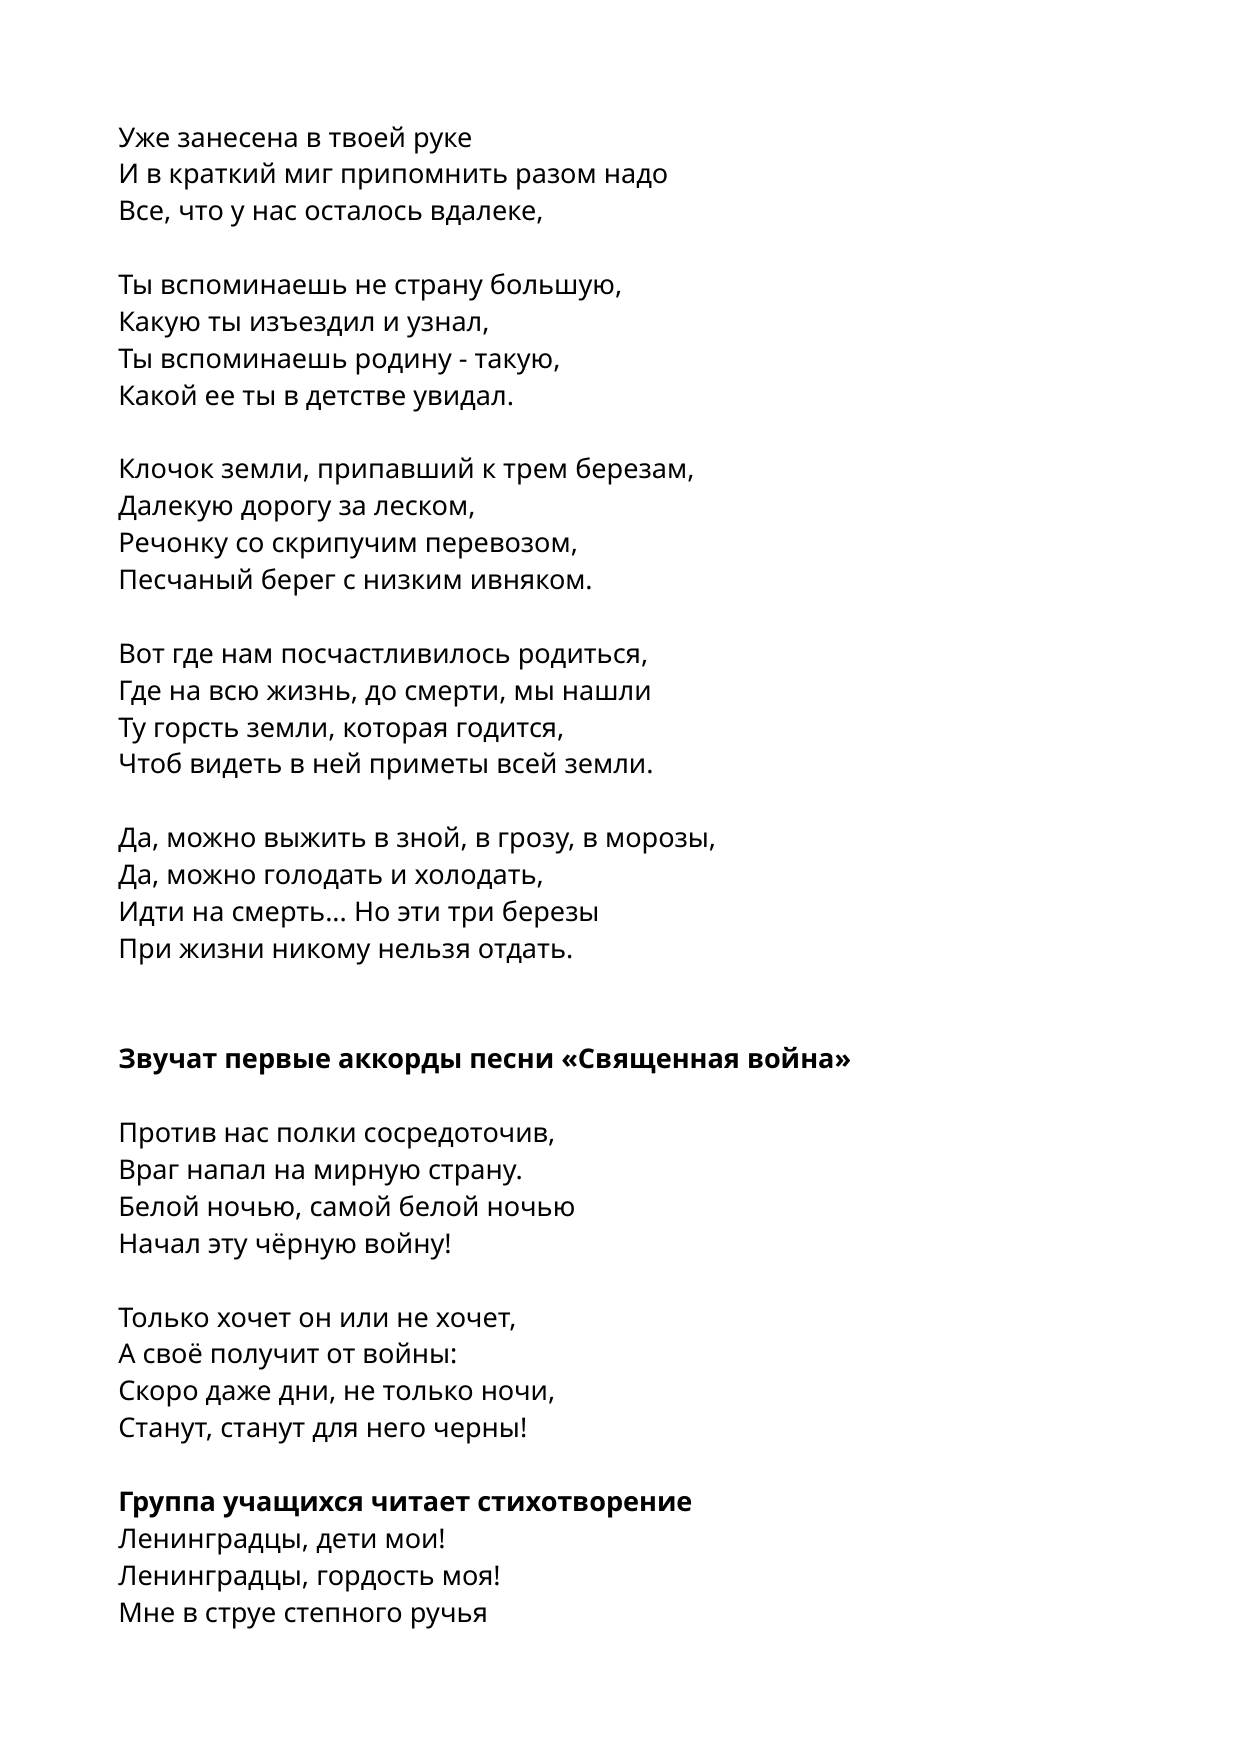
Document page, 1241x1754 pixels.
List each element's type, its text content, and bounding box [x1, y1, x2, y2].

text Какой ее ты в детстве увидал. [118, 376, 1122, 413]
text Только хочет он или не хочет, [118, 1298, 1122, 1335]
text Мне в струе степного ручья [118, 1593, 1122, 1630]
text Ту горсть земли, которая годится, [118, 708, 1122, 745]
text Вот где нам посчастливилось родиться, [118, 634, 1122, 671]
text Против нас полки сосредоточив, [118, 1114, 1122, 1151]
text Речонку со скрипучим перевозом, [118, 524, 1122, 561]
text Да, можно голодать и холодать, [118, 856, 1122, 892]
text Ленинградцы, гордость моя! [118, 1556, 1122, 1593]
text Песчаный берег с низким ивняком. [118, 561, 1122, 597]
text Где на всю жизнь, до смерти, мы нашли [118, 671, 1122, 708]
text Станут, станут для него черны! [118, 1409, 1122, 1446]
text И в краткий миг припомнить разом надо [118, 155, 1122, 192]
text Идти на смерть... Но эти три березы [118, 892, 1122, 929]
text Уже занесена в твоей руке [118, 118, 1122, 155]
text Чтоб видеть в ней приметы всей земли. [118, 745, 1122, 782]
text Какую ты изъездил и узнал, [118, 302, 1122, 339]
text Враг напал на мирную страну. [118, 1151, 1122, 1187]
text Ленинградцы, дети мои! [118, 1519, 1122, 1556]
text Да, можно выжить в зной, в грозу, в морозы, [118, 819, 1122, 856]
text Звучат первые аккорды песни «Священная война» [118, 1040, 1122, 1077]
text Далекую дорогу за леском, [118, 487, 1122, 524]
text А своё получит от войны: [118, 1335, 1122, 1372]
text Скоро даже дни, не только ночи, [118, 1372, 1122, 1409]
text Клочок земли, припавший к трем березам, [118, 450, 1122, 487]
text Начал эту чёрную войну! [118, 1224, 1122, 1261]
text Ты вспоминаешь не страну большую, [118, 266, 1122, 302]
text Группа учащихся читает стихотворение [118, 1482, 1122, 1519]
text Белой ночью, самой белой ночью [118, 1187, 1122, 1224]
text Ты вспоминаешь родину - такую, [118, 339, 1122, 376]
text При жизни никому нельзя отдать. [118, 929, 1122, 966]
text Все, что у нас осталось вдалеке, [118, 192, 1122, 229]
